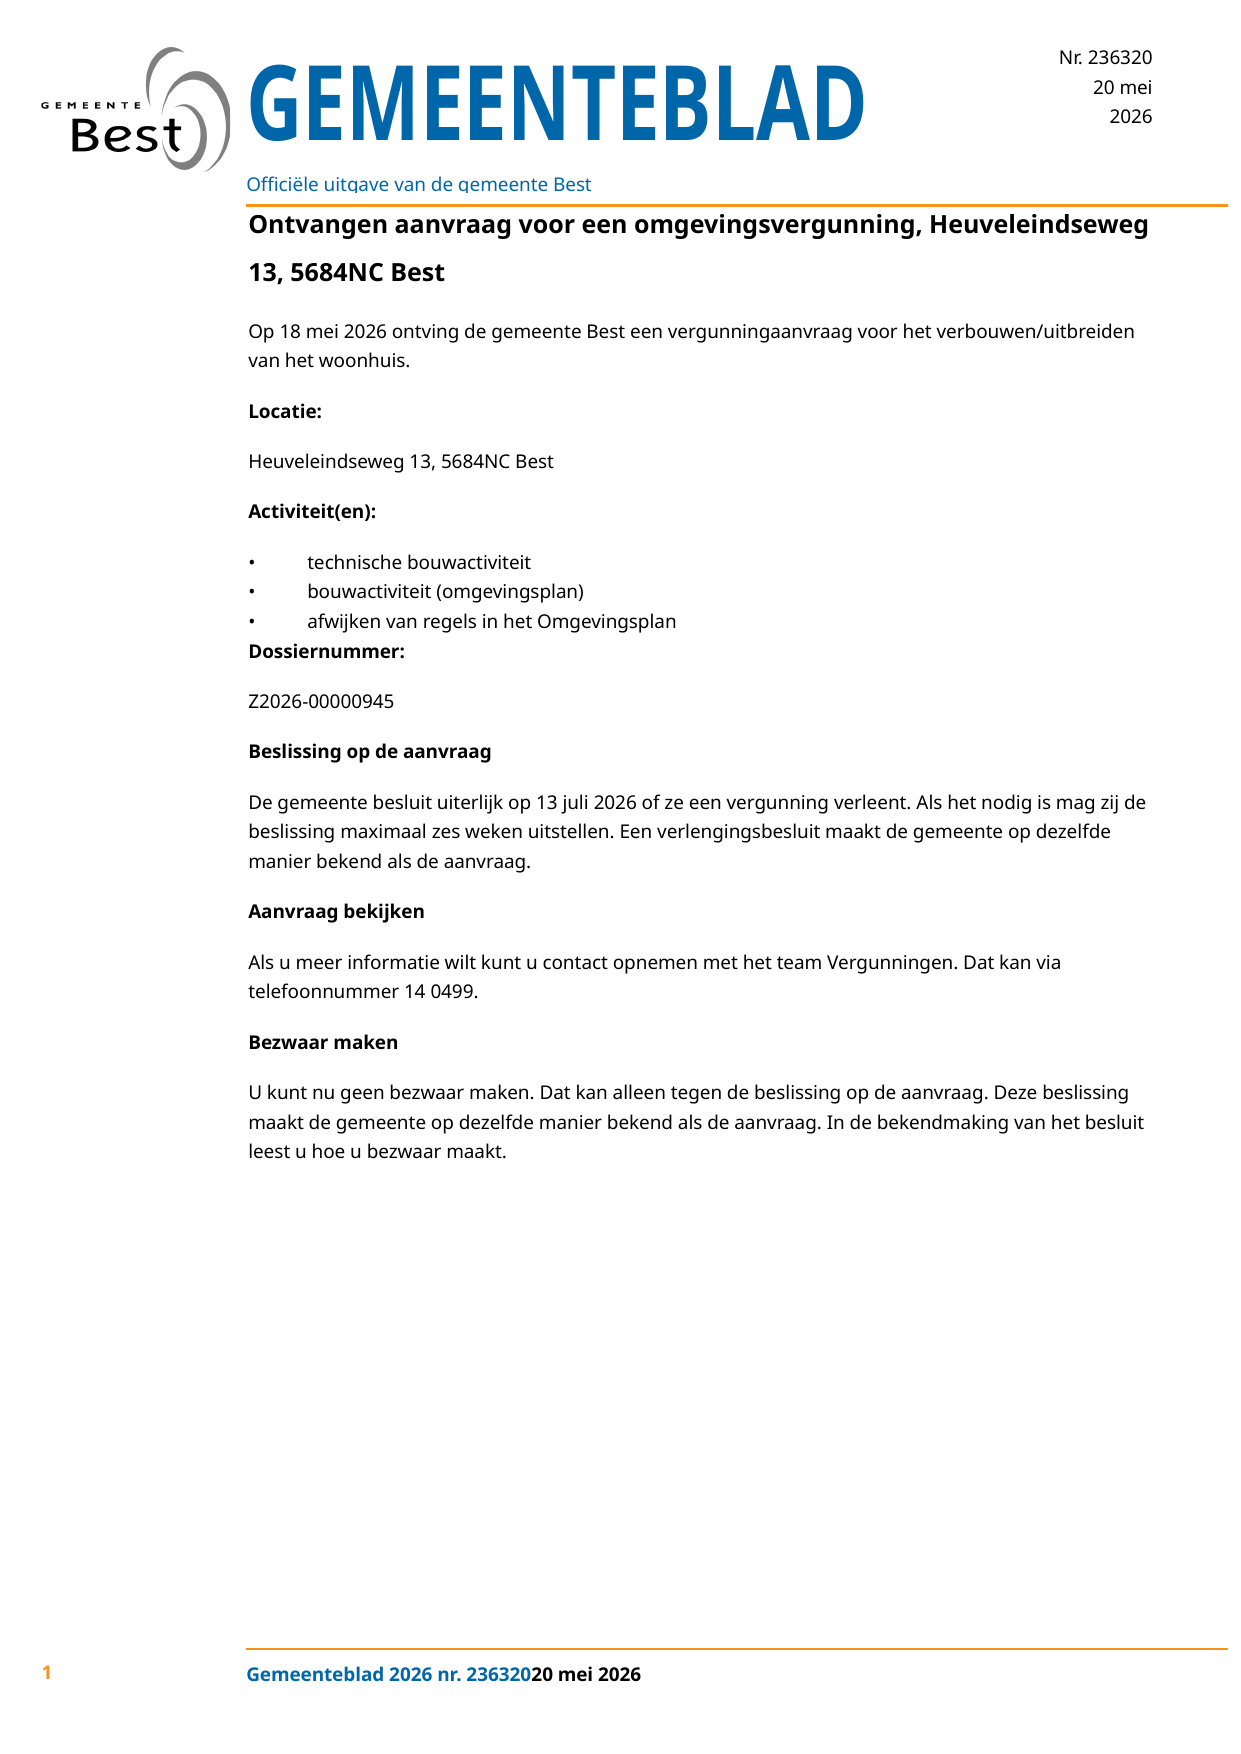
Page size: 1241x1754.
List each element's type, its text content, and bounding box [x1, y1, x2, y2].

text Dossiernummer: [248, 638, 1152, 664]
text U kunt nu geen bezwaar maken. Dat kan alleen tegen de beslissing op de aanvraag. Deze beslissing maakt de gemeente op dezelfde manier bekend als de aanvraag. In de bekendmaking van het besluit leest u hoe u bezwaar maakt. [248, 1079, 1152, 1164]
text Als u meer informatie wilt kunt u contact opnemen met het team Vergunningen. Dat kan via telefoonnummer 14 0499. [248, 949, 1152, 1004]
list technische bouwactiviteit [248, 549, 1152, 575]
text De gemeente besluit uiterlijk op 13 juli 2026 of ze een vergunning verleent. Als het nodig is mag zij de beslissing maximaal zes weken uitstellen. Een verlengingsbesluit maakt de gemeente op dezelfde manier bekend als de aanvraag. [248, 789, 1152, 874]
list afwijken van regels in het Omgevingsplan [248, 608, 1152, 634]
text Aanvraag bekijken [248, 899, 1152, 924]
text Z2026-00000945 [248, 688, 1152, 714]
text Ontvangen aanvraag voor een omgevingsvergunning, Heuveleindseweg 13, 5684NC Best [248, 207, 1152, 288]
list bouwactiviteit (omgevingsplan) [248, 579, 1152, 604]
text Op 18 mei 2026 ontving de gemeente Best een vergunningaanvraag voor het verbouwen/uitbreiden van het woonhuis. [248, 318, 1152, 373]
text Heuveleindseweg 13, 5684NC Best [248, 448, 1152, 474]
text Beslissing op de aanvraag [248, 739, 1152, 764]
text Activiteit(en): [248, 499, 1152, 524]
picture [41, 47, 231, 172]
text Bezwaar maken [248, 1029, 1152, 1055]
text Locatie: [248, 398, 1152, 424]
